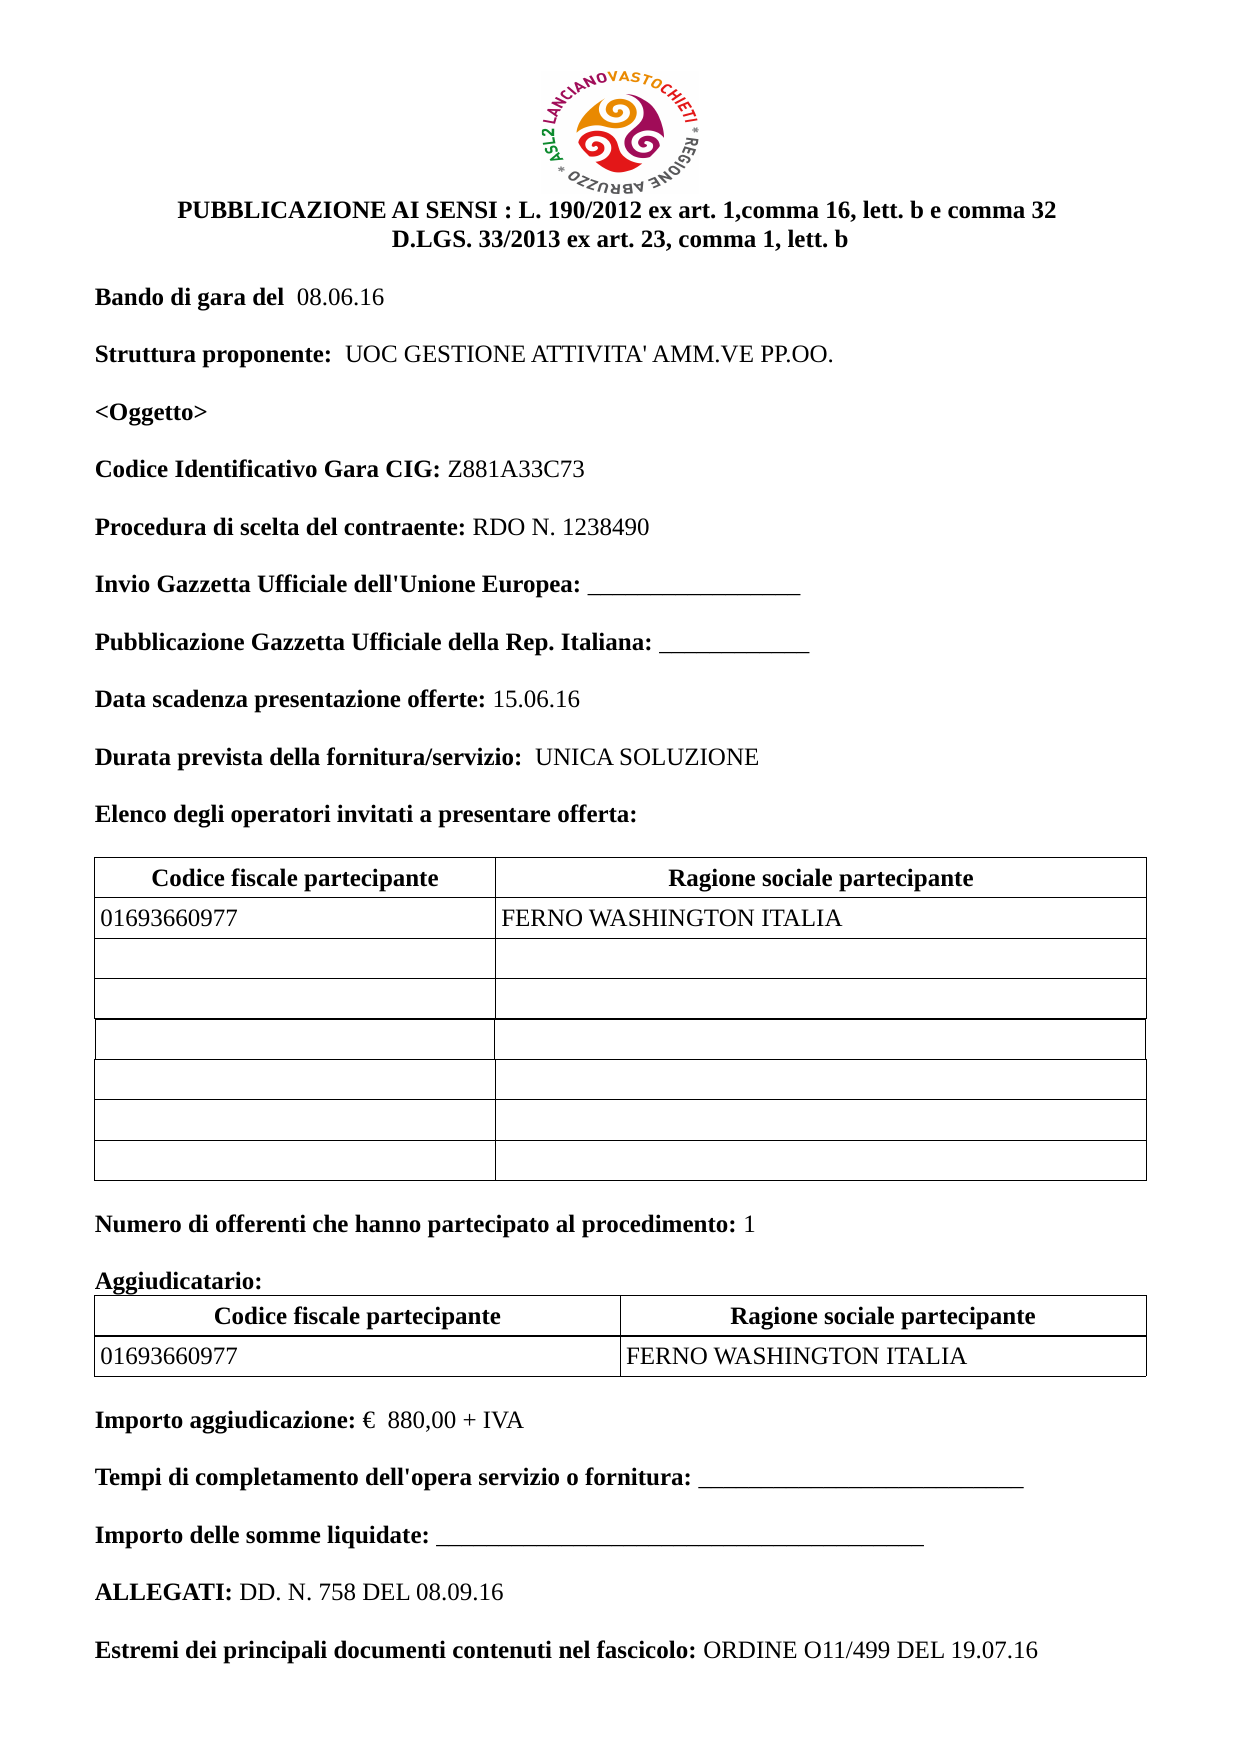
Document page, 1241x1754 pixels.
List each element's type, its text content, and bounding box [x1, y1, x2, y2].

table_header Ragione sociale partecipante [496, 858, 1146, 897]
table_header [496, 979, 1146, 1018]
table_cell FERNO WASHINGTON ITALIA [496, 898, 1146, 937]
table_header [495, 1020, 1145, 1059]
table_header [95, 979, 495, 1018]
text Elenco degli operatori invitati a presentare offerta: [94, 799, 1146, 828]
text Data scadenza presentazione offerte: 15.06.16 [94, 684, 1146, 713]
text Codice Identificativo Gara CIG: Z881A33C73 [94, 454, 1146, 483]
text Procedura di scelta del contraente: RDO N. 1238490 [94, 512, 1146, 541]
table_header [95, 1141, 495, 1180]
table_header FERNO WASHINGTON ITALIA [621, 1337, 1146, 1376]
table_header [496, 1141, 1146, 1180]
text Invio Gazzetta Ufficiale dell'Unione Europea: _________________ [94, 569, 1146, 598]
text Tempi di completamento dell'opera servizio o fornitura: __________________________ [94, 1462, 1146, 1491]
text Estremi dei principali documenti contenuti nel fascicolo: ORDINE O11/499 DEL 19.07.16 [94, 1635, 1146, 1663]
table_header 01693660977 [95, 1337, 620, 1376]
table_header [95, 939, 495, 978]
table_header [496, 1100, 1146, 1139]
text PUBBLICAZIONE AI SENSI : L. 190/2012 ex art. 1,comma 16, lett. b e comma 32 [94, 196, 1146, 224]
text Importo delle somme liquidate: _______________________________________ [94, 1520, 1146, 1548]
table_header Codice fiscale partecipante [95, 1296, 620, 1335]
table_header Codice fiscale partecipante [95, 858, 495, 897]
picture [541, 71, 699, 194]
text Struttura proponente: UOC GESTIONE ATTIVITA' AMM.VE PP.OO. [94, 339, 1146, 368]
text ALLEGATI: DD. N. 758 DEL 08.09.16 [94, 1577, 1146, 1606]
table_header [96, 1020, 494, 1059]
text D.LGS. 33/2013 ex art. 23, comma 1, lett. b [94, 224, 1146, 253]
text Pubblicazione Gazzetta Ufficiale della Rep. Italiana: ____________ [94, 627, 1146, 656]
table_header [95, 1060, 495, 1099]
table_header [496, 939, 1146, 978]
table_header Ragione sociale partecipante [621, 1296, 1146, 1335]
table_cell 01693660977 [95, 898, 495, 937]
table_header [496, 1060, 1146, 1099]
text Importo aggiudicazione: € 880,00 + IVA [94, 1405, 1146, 1433]
text Bando di gara del 08.06.16 [94, 282, 1146, 311]
text Durata prevista della fornitura/servizio: UNICA SOLUZIONE [94, 742, 1146, 771]
text Aggiudicatario: [94, 1266, 1146, 1295]
text <Oggetto> [94, 397, 1146, 426]
text Numero di offerenti che hanno partecipato al procedimento: 1 [94, 1209, 1146, 1238]
table_header [95, 1100, 495, 1139]
